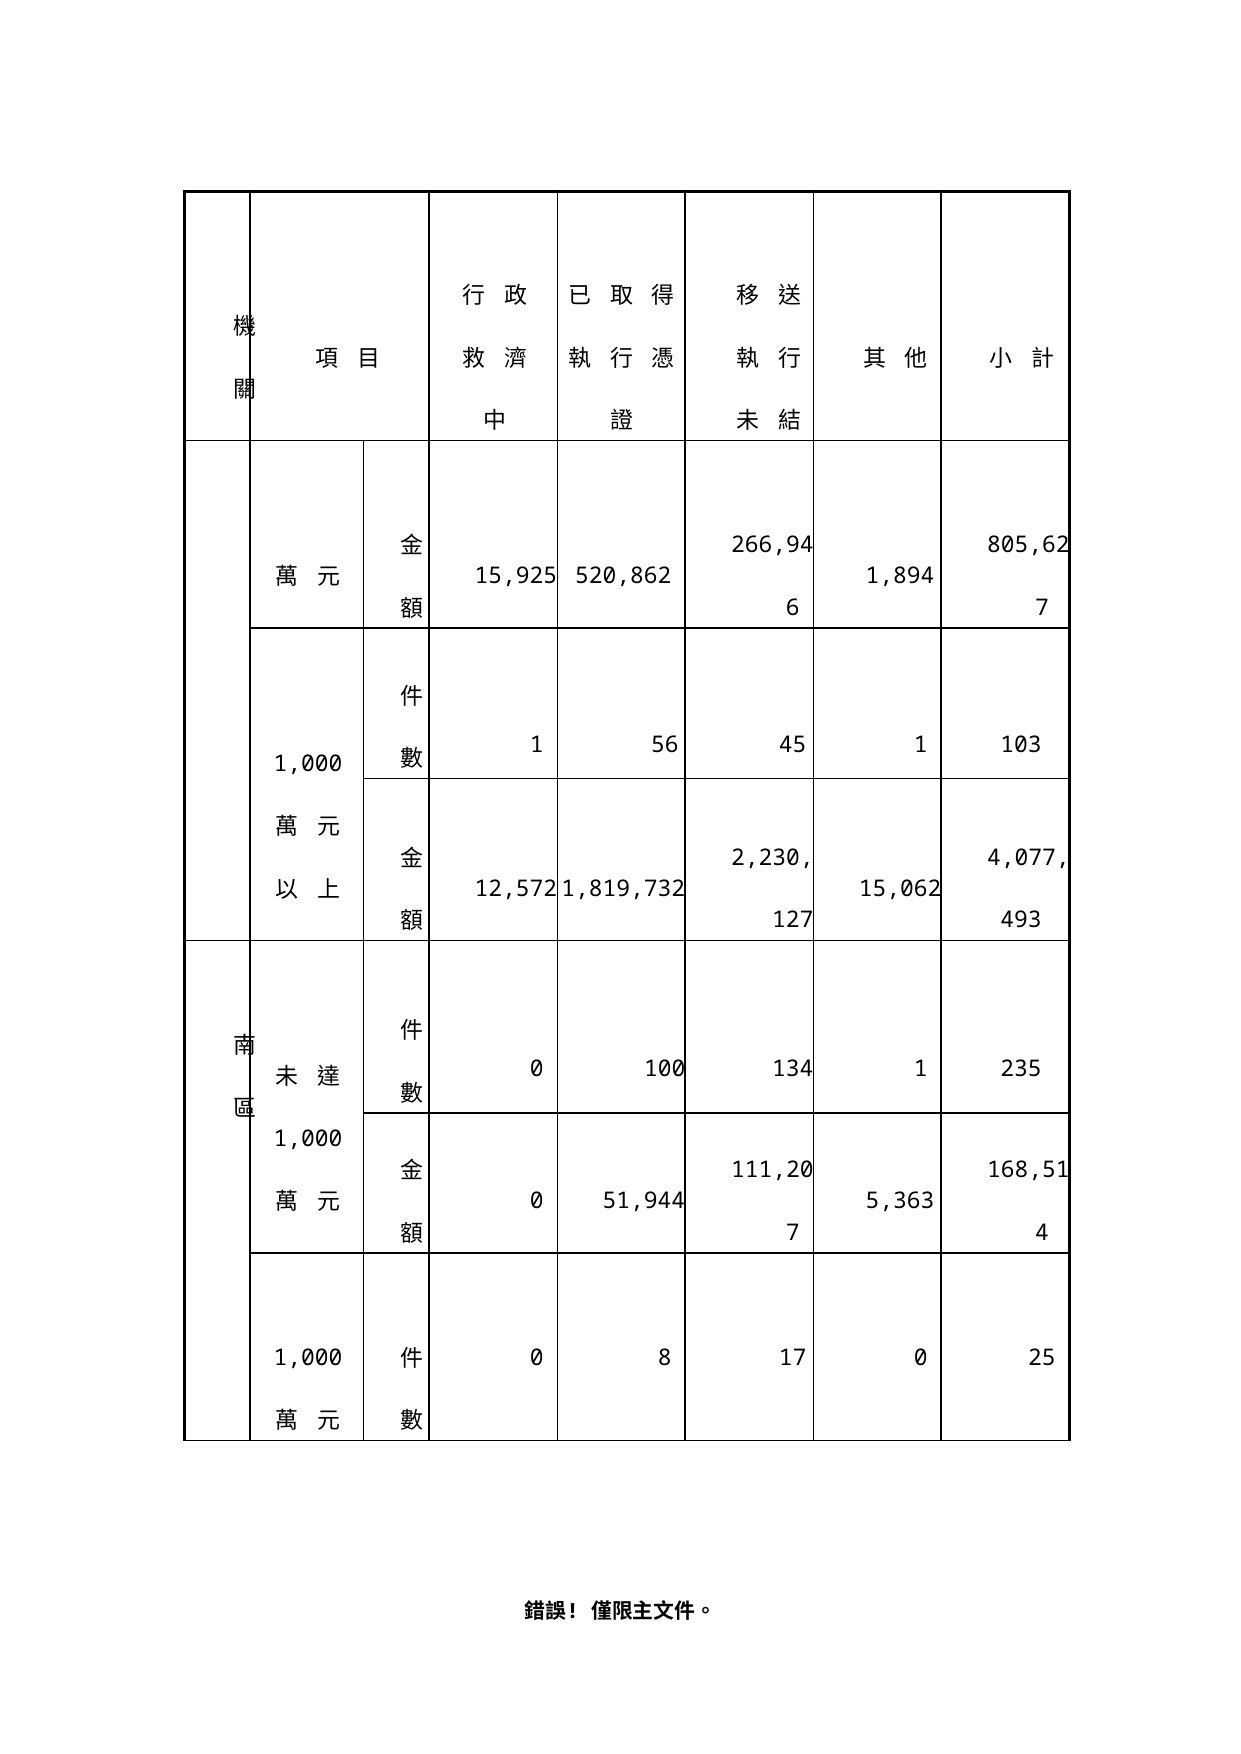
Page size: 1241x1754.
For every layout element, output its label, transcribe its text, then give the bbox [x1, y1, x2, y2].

table_cell 金額 [364, 1114, 428, 1252]
table_cell 103 [942, 629, 1068, 778]
table_cell 805,627 [942, 441, 1068, 627]
table_cell 1 [430, 629, 557, 778]
table_cell 235 [942, 941, 1068, 1112]
table_cell 中區 [186, 441, 249, 939]
table_cell 0 [430, 1114, 557, 1252]
table_cell 100 [558, 941, 684, 1112]
table_cell 金額 [364, 441, 428, 627]
table_header 行政救濟中 [430, 193, 557, 439]
table_cell 168,514 [942, 1114, 1068, 1252]
table_header 已取得執行憑證 [558, 193, 684, 439]
table_header 移送執行未結 [686, 193, 813, 439]
table_header 其他 [814, 193, 940, 439]
table_cell 件數 [364, 629, 428, 778]
table_cell 4,077,493 [942, 779, 1068, 939]
table_cell 5,363 [814, 1114, 940, 1252]
table_header 小計 [942, 193, 1068, 439]
table_cell 15,925 [430, 441, 557, 627]
table_cell 0 [430, 941, 557, 1112]
table_cell 0 [814, 1254, 940, 1439]
table_cell 件數 [364, 1254, 428, 1439]
table_cell 0 [430, 1254, 557, 1439]
table_cell 1 [814, 941, 940, 1112]
table_cell 111,207 [686, 1114, 813, 1252]
table_cell 1,894 [814, 441, 940, 627]
table_cell 件數 [364, 941, 428, 1112]
table_header 項目 [251, 193, 428, 439]
table_cell 266,946 [686, 441, 813, 627]
table_cell 1,000萬元 [251, 1254, 363, 1439]
table_header 機關 [186, 193, 249, 439]
table_cell 2,230,127 [686, 779, 813, 939]
table_cell 未達1,000萬元 [251, 941, 363, 1252]
table_cell 8 [558, 1254, 684, 1439]
table_cell 12,572 [430, 779, 557, 939]
table_cell 45 [686, 629, 813, 778]
table_cell 51,944 [558, 1114, 684, 1252]
table_cell 56 [558, 629, 684, 778]
table_cell 134 [686, 941, 813, 1112]
table_cell 未達1,000萬元 [251, 441, 363, 627]
table_cell 1,819,732 [558, 779, 684, 939]
table_cell 1,000萬元以上 [251, 629, 363, 939]
table_cell 南區 [186, 941, 249, 1439]
table_cell 南區 [237, 1099, 249, 1115]
table_cell 17 [686, 1254, 813, 1439]
table_cell 1 [814, 629, 940, 778]
table_cell 金額 [364, 779, 428, 939]
table_cell 520,862 [558, 441, 684, 627]
table_cell 15,062 [814, 779, 940, 939]
table_cell 25 [942, 1254, 1068, 1439]
